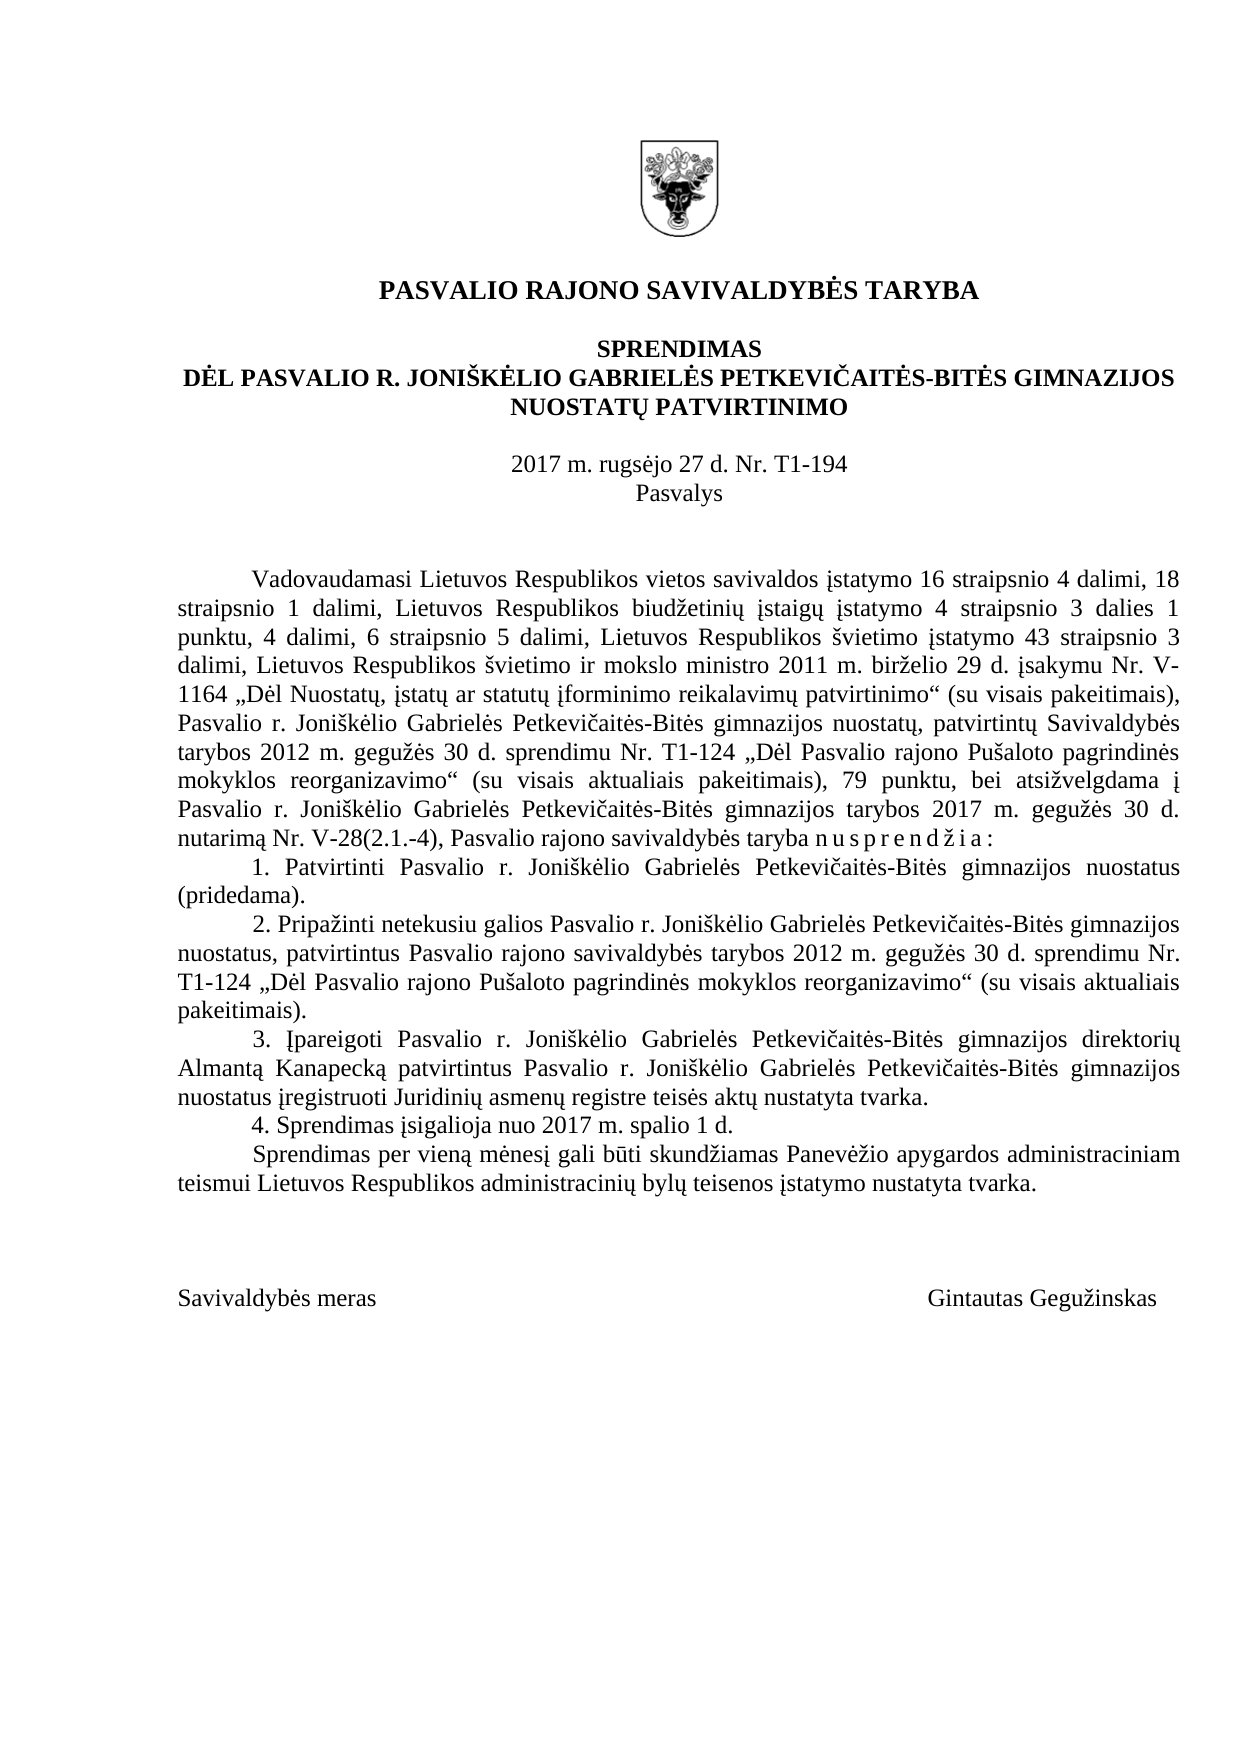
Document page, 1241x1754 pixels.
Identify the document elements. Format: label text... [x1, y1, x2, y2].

text Sprendimas per vieną mėnesį gali būti skundžiamas Panevėžio apygardos administraciniam teismui Lietuvos Respublikos administracinių bylų teisenos įstatymo nustatyta tvarka. [177, 1139, 1181, 1197]
text Dėl PASVALIO R. JONIŠKĖLIO GABRIELĖS PETKEVIČAITĖS-BITĖS GIMNAZIJOS NUOSTATŲ PAtvirtinimo [177, 363, 1181, 420]
text 1. Patvirtinti Pasvalio r. Joniškėlio Gabrielės Petkevičaitės-Bitės gimnazijos nuostatus (pridedama). [177, 852, 1181, 909]
text Vadovaudamasi Lietuvos Respublikos vietos savivaldos įstatymo 16 straipsnio 4 dalimi, 18 straipsnio 1 dalimi, Lietuvos Respublikos biudžetinių įstaigų įstatymo 4 straipsnio 3 dalies 1 punktu, 4 dalimi, 6 straipsnio 5 dalimi, Lietuvos Respublikos švietimo įstatymo 43 straipsnio 3 dalimi, Lietuvos Respublikos švietimo ir mokslo ministro 2011 m. birželio 29 d. įsakymu Nr. V-1164 „Dėl Nuostatų, įstatų ar statutų įforminimo reikalavimų patvirtinimo“ (su visais pakeitimais), Pasvalio r. Joniškėlio Gabrielės Petkevičaitės-Bitės gimnazijos nuostatų, patvirtintų Savivaldybės tarybos 2012 m. gegužės 30 d. sprendimu Nr. T1-124 „Dėl Pasvalio rajono Pušaloto pagrindinės mokyklos reorganizavimo“ (su visais aktualiais pakeitimais), 79 punktu, bei atsižvelgdama į Pasvalio r. Joniškėlio Gabrielės Petkevičaitės-Bitės gimnazijos tarybos 2017 m. gegužės 30 d. nutarimą Nr. V-28(2.1.-4), Pasvalio rajono savivaldybės taryba nusprendžia: [177, 564, 1181, 852]
text Pasvalio rajono savivaldybės taryba [177, 274, 1181, 305]
text Savivaldybės meras Gintautas Gegužinskas [177, 1283, 1181, 1312]
text Sprendimas [177, 334, 1181, 363]
text 4. Sprendimas įsigalioja nuo 2017 m. spalio 1 d. [177, 1110, 1181, 1139]
text 3. Įpareigoti Pasvalio r. Joniškėlio Gabrielės Petkevičaitės-Bitės gimnazijos direktorių Almantą Kanapecką patvirtintus Pasvalio r. Joniškėlio Gabrielės Petkevičaitės-Bitės gimnazijos nuostatus įregistruoti Juridinių asmenų registre teisės aktų nustatyta tvarka. [177, 1024, 1181, 1110]
text 2. Pripažinti netekusiu galios Pasvalio r. Joniškėlio Gabrielės Petkevičaitės-Bitės gimnazijos nuostatus, patvirtintus Pasvalio rajono savivaldybės tarybos 2012 m. gegužės 30 d. sprendimu Nr. T1-124 „Dėl Pasvalio rajono Pušaloto pagrindinės mokyklos reorganizavimo“ (su visais aktualiais pakeitimais). [177, 909, 1181, 1024]
text Pasvalys [177, 478, 1181, 507]
text 2017 m. rugsėjo 27 d. Nr. T1-194 [177, 449, 1181, 478]
